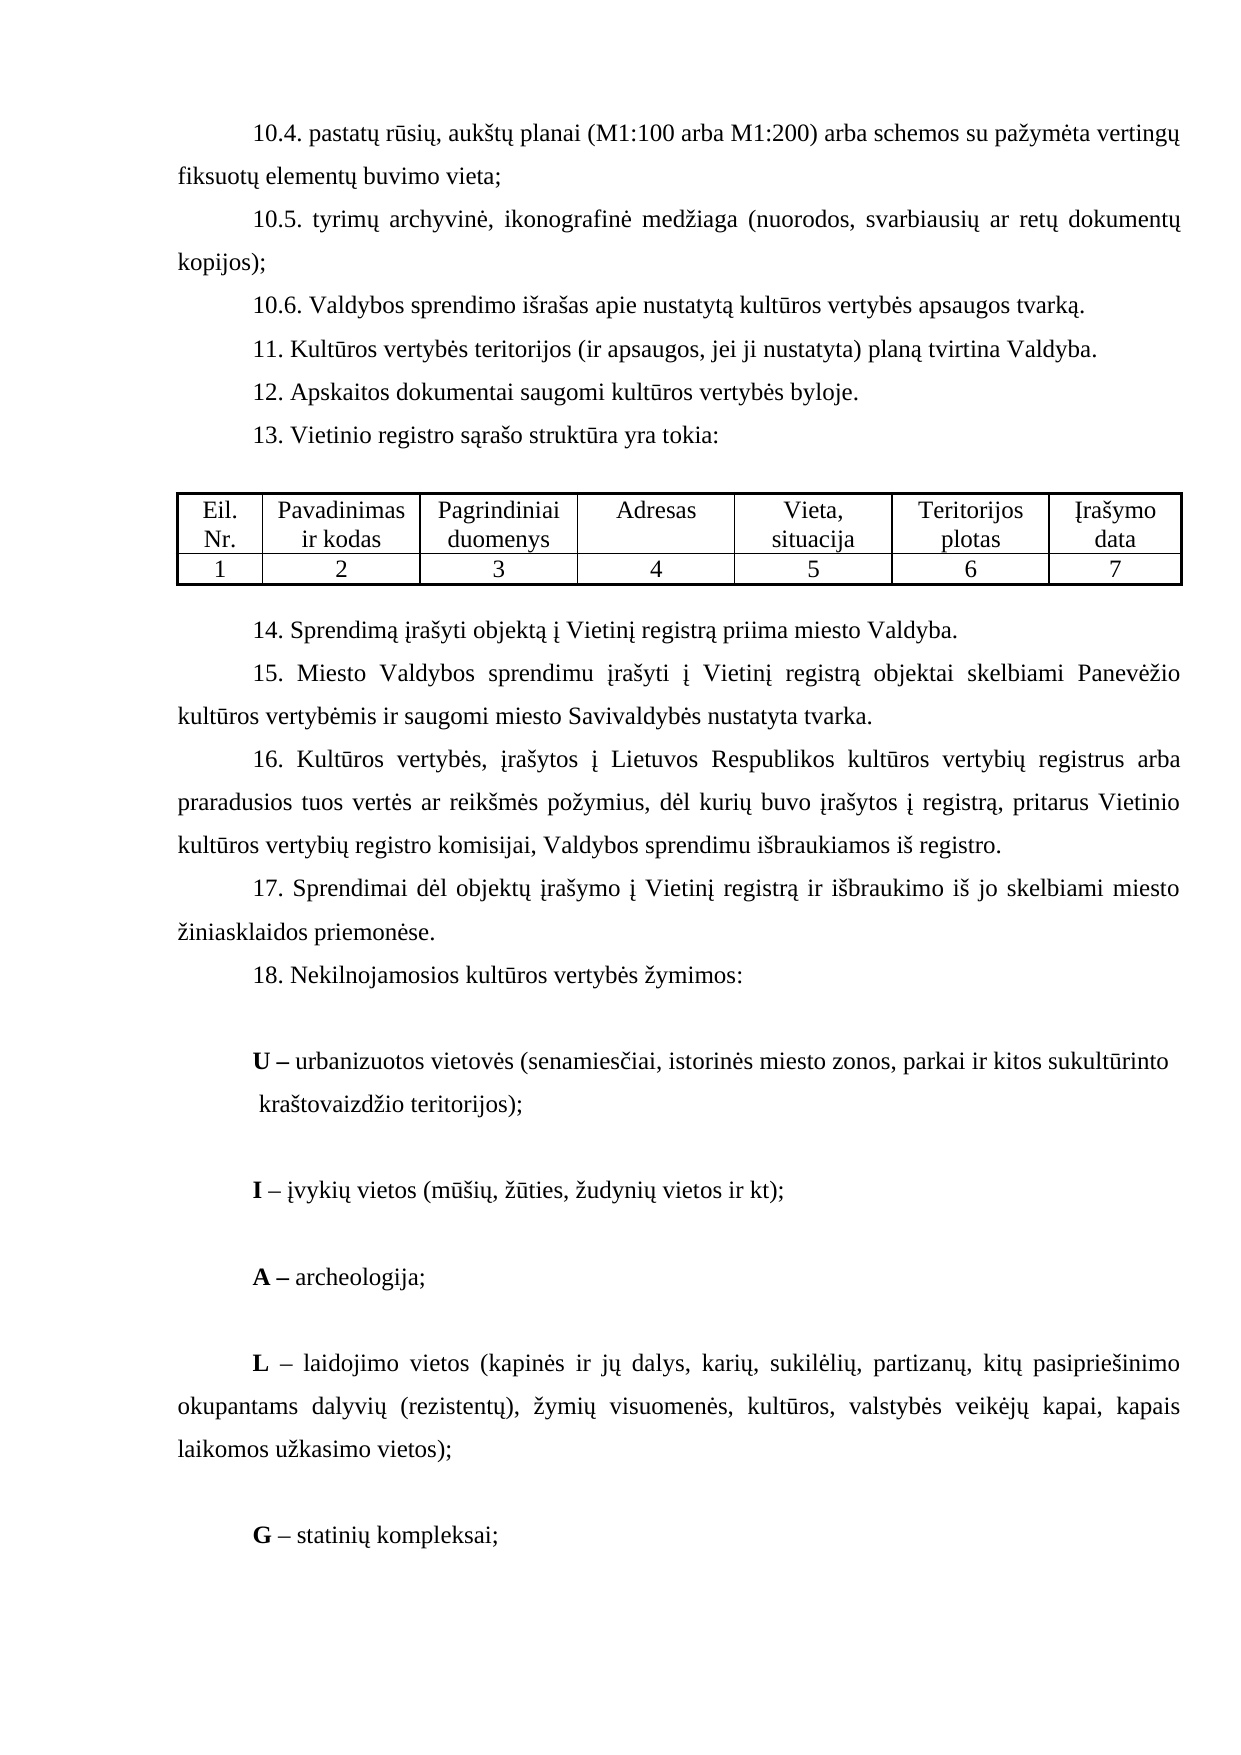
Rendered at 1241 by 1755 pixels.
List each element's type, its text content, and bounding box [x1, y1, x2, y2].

text kraštovaizdžio teritorijos); [177, 1089, 1181, 1118]
text I – įvykių vietos (mūšių, žūties, žudynių vietos ir kt); [177, 1175, 1181, 1204]
table_cell 1 [179, 554, 262, 583]
text 14. Sprendimą įrašyti objektą į Vietinį registrą priima miesto Valdyba. [177, 615, 1181, 643]
table_cell 6 [893, 554, 1048, 583]
text 12. Apskaitos dokumentai saugomi kultūros vertybės byloje. [177, 377, 1181, 406]
table_header Adresas [578, 495, 734, 552]
table_cell 7 [1050, 554, 1180, 583]
text A – archeologija; [177, 1262, 1181, 1290]
text 17. Sprendimai dėl objektų įrašymo į Vietinį registrą ir išbraukimo iš jo skelbiami miesto žiniasklaidos priemonėse. [177, 873, 1181, 945]
text 13. Vietinio registro sąrašo struktūra yra tokia: [177, 420, 1181, 449]
table_header Teritorijos plotas [893, 495, 1048, 552]
text 10.6. Valdybos sprendimo išrašas apie nustatytą kultūros vertybės apsaugos tvarką. [177, 291, 1181, 319]
table_header Pavadinimas ir kodas [263, 495, 419, 552]
text G – statinių kompleksai; [177, 1520, 1181, 1549]
text 18. Nekilnojamosios kultūros vertybės žymimos: [177, 960, 1181, 988]
table_header Pagrindiniai duomenys [421, 495, 577, 552]
text 11. Kultūros vertybės teritorijos (ir apsaugos, jei ji nustatyta) planą tvirtina Valdyba. [177, 334, 1181, 362]
text L – laidojimo vietos (kapinės ir jų dalys, karių, sukilėlių, partizanų, kitų pasipriešinimo okupantams dalyvių (rezistentų), žymių visuomenės, kultūros, valstybės veikėjų kapai, kapais laikomos užkasimo vietos); [177, 1348, 1181, 1463]
text 10.4. pastatų rūsių, aukštų planai (M1:100 arba M1:200) arba schemos su pažymėta vertingų fiksuotų elementų buvimo vieta; [177, 118, 1181, 190]
table_cell 3 [421, 554, 577, 583]
table_header Vieta, situacija [735, 495, 891, 552]
text 16. Kultūros vertybės, įrašytos į Lietuvos Respublikos kultūros vertybių registrus arba praradusios tuos vertės ar reikšmės požymius, dėl kurių buvo įrašytos į registrą, pritarus Vietinio kultūros vertybių registro komisijai, Valdybos sprendimu išbraukiamos iš registro. [177, 744, 1181, 859]
text 10.5. tyrimų archyvinė, ikonografinė medžiaga (nuorodos, svarbiausių ar retų dokumentų kopijos); [177, 204, 1181, 276]
table_cell 2 [263, 554, 419, 583]
table_cell 5 [735, 554, 891, 583]
text U – urbanizuotos vietovės (senamiesčiai, istorinės miesto zonos, parkai ir kitos sukultūrinto [177, 1046, 1181, 1075]
table_header Įrašymo data [1050, 495, 1180, 552]
text 15. Miesto Valdybos sprendimu įrašyti į Vietinį registrą objektai skelbiami Panevėžio kultūros vertybėmis ir saugomi miesto Savivaldybės nustatyta tvarka. [177, 658, 1181, 730]
table_header Eil. Nr. [179, 495, 262, 552]
table_cell 4 [578, 554, 734, 583]
